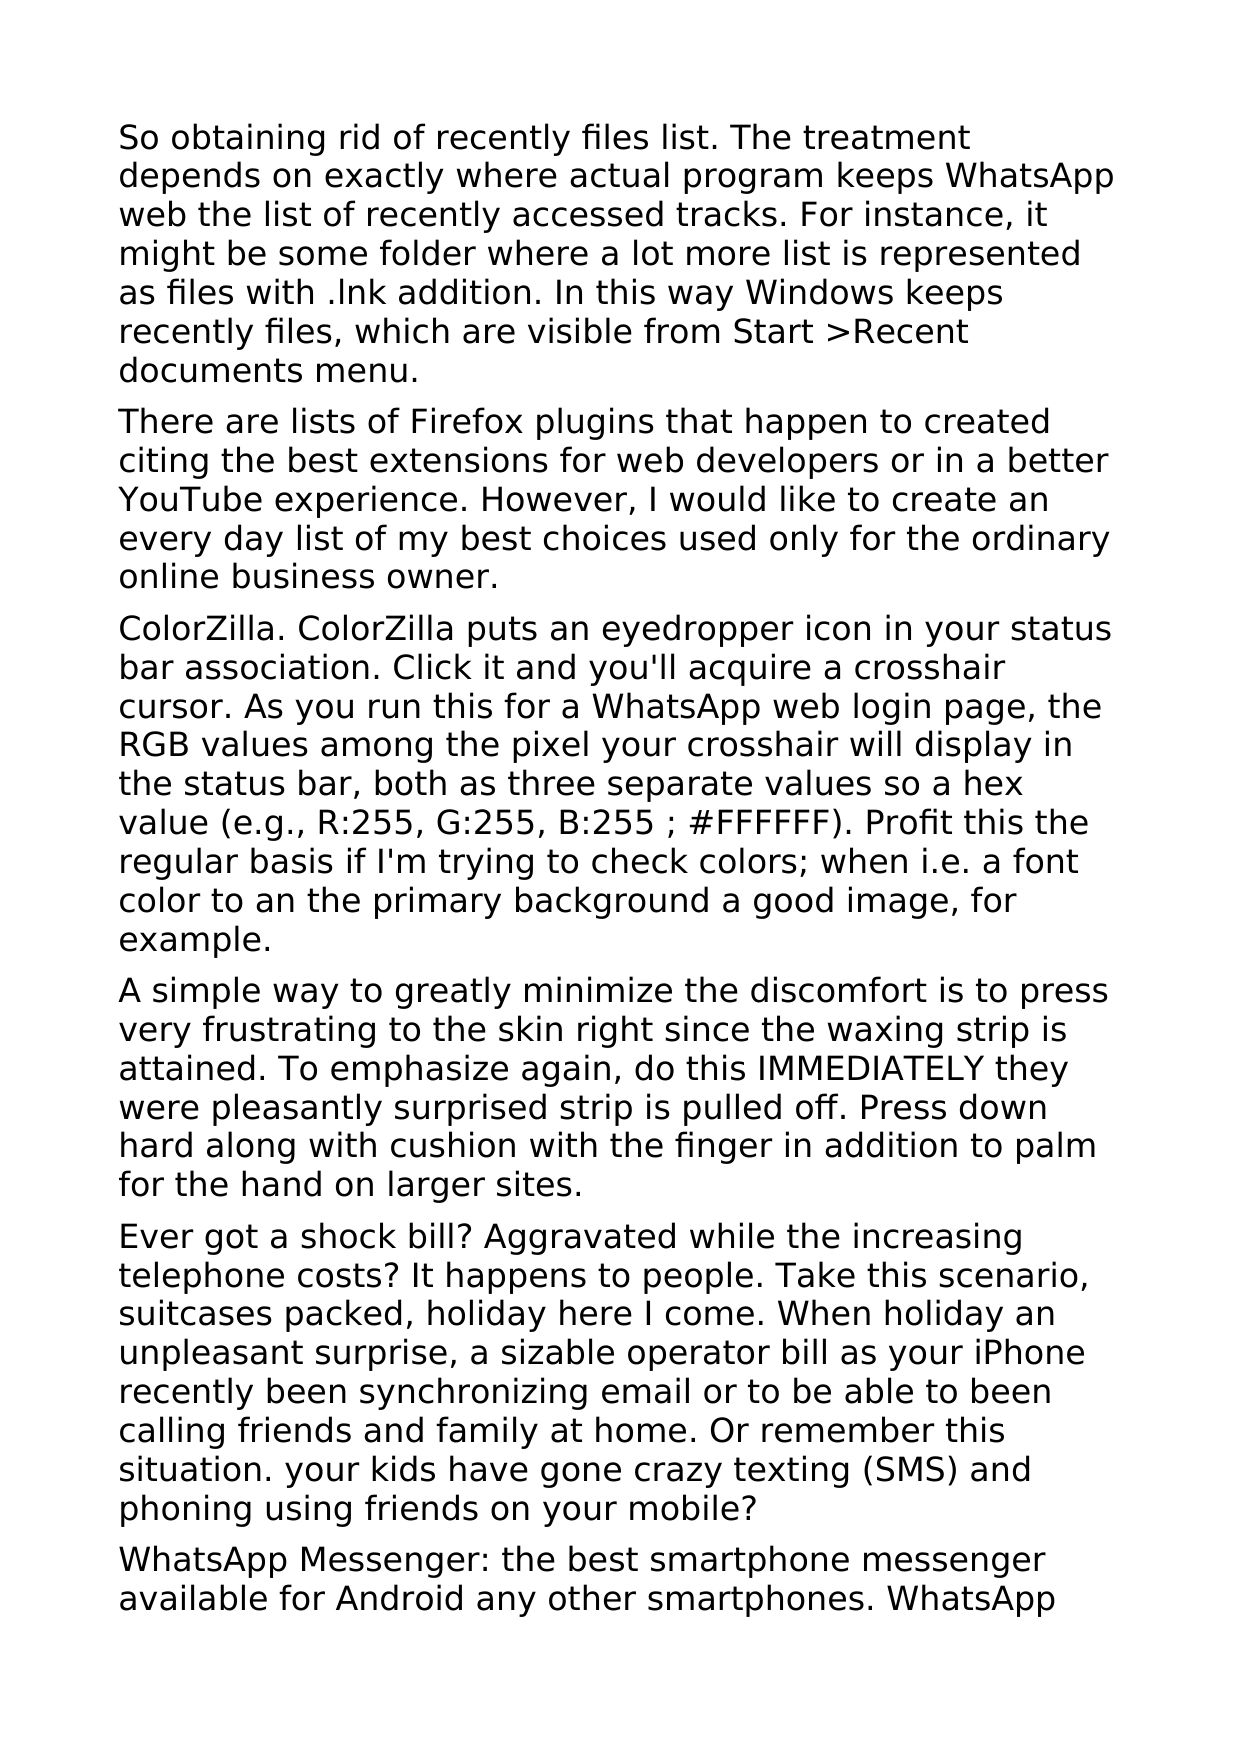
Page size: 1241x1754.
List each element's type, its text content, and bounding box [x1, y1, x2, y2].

text There are lists of Firefox plugins that happen to created citing the best extensions for web developers or in a better YouTube experience. However, I would like to create an every day list of my best choices used only for the ordinary online business owner. [118, 403, 1122, 597]
text WhatsApp Messenger: the best smartphone messenger available for Android any other smartphones. WhatsApp [118, 1541, 1122, 1618]
text ColorZilla. ColorZilla puts an eyedropper icon in your status bar association. Click it and you'll acquire a crosshair cursor. As you run this for a WhatsApp web login page, the RGB values among the pixel your crosshair will display in the status bar, both as three separate values so a hex value (e.g., R:255, G:255, B:255 ; #FFFFFF). Profit this the regular basis if I'm trying to check colors; when i.e. a font color to an the primary background a good image, for example. [118, 609, 1122, 959]
text Ever got a shock bill? Aggravated while the increasing telephone costs? It happens to people. Take this scenario, suitcases packed, holiday here I come. When holiday an unpleasant surprise, a sizable operator bill as your iPhone recently been synchronizing email or to be able to been calling friends and family at home. Or remember this situation. your kids have gone crazy texting (SMS) and phoning using friends on your mobile? [118, 1217, 1122, 1528]
text A simple way to greatly minimize the discomfort is to press very frustrating to the skin right since the waxing strip is attained. To emphasize again, do this IMMEDIATELY they were pleasantly surprised strip is pulled off. Press down hard along with cushion with the finger in addition to palm for the hand on larger sites. [118, 972, 1122, 1205]
text So obtaining rid of recently files list. The treatment depends on exactly where actual program keeps WhatsApp web the list of recently accessed tracks. For instance, it might be some folder where a lot more list is represented as files with .lnk addition. In this way Windows keeps recently files, which are visible from Start >Recent documents menu. [118, 118, 1122, 390]
